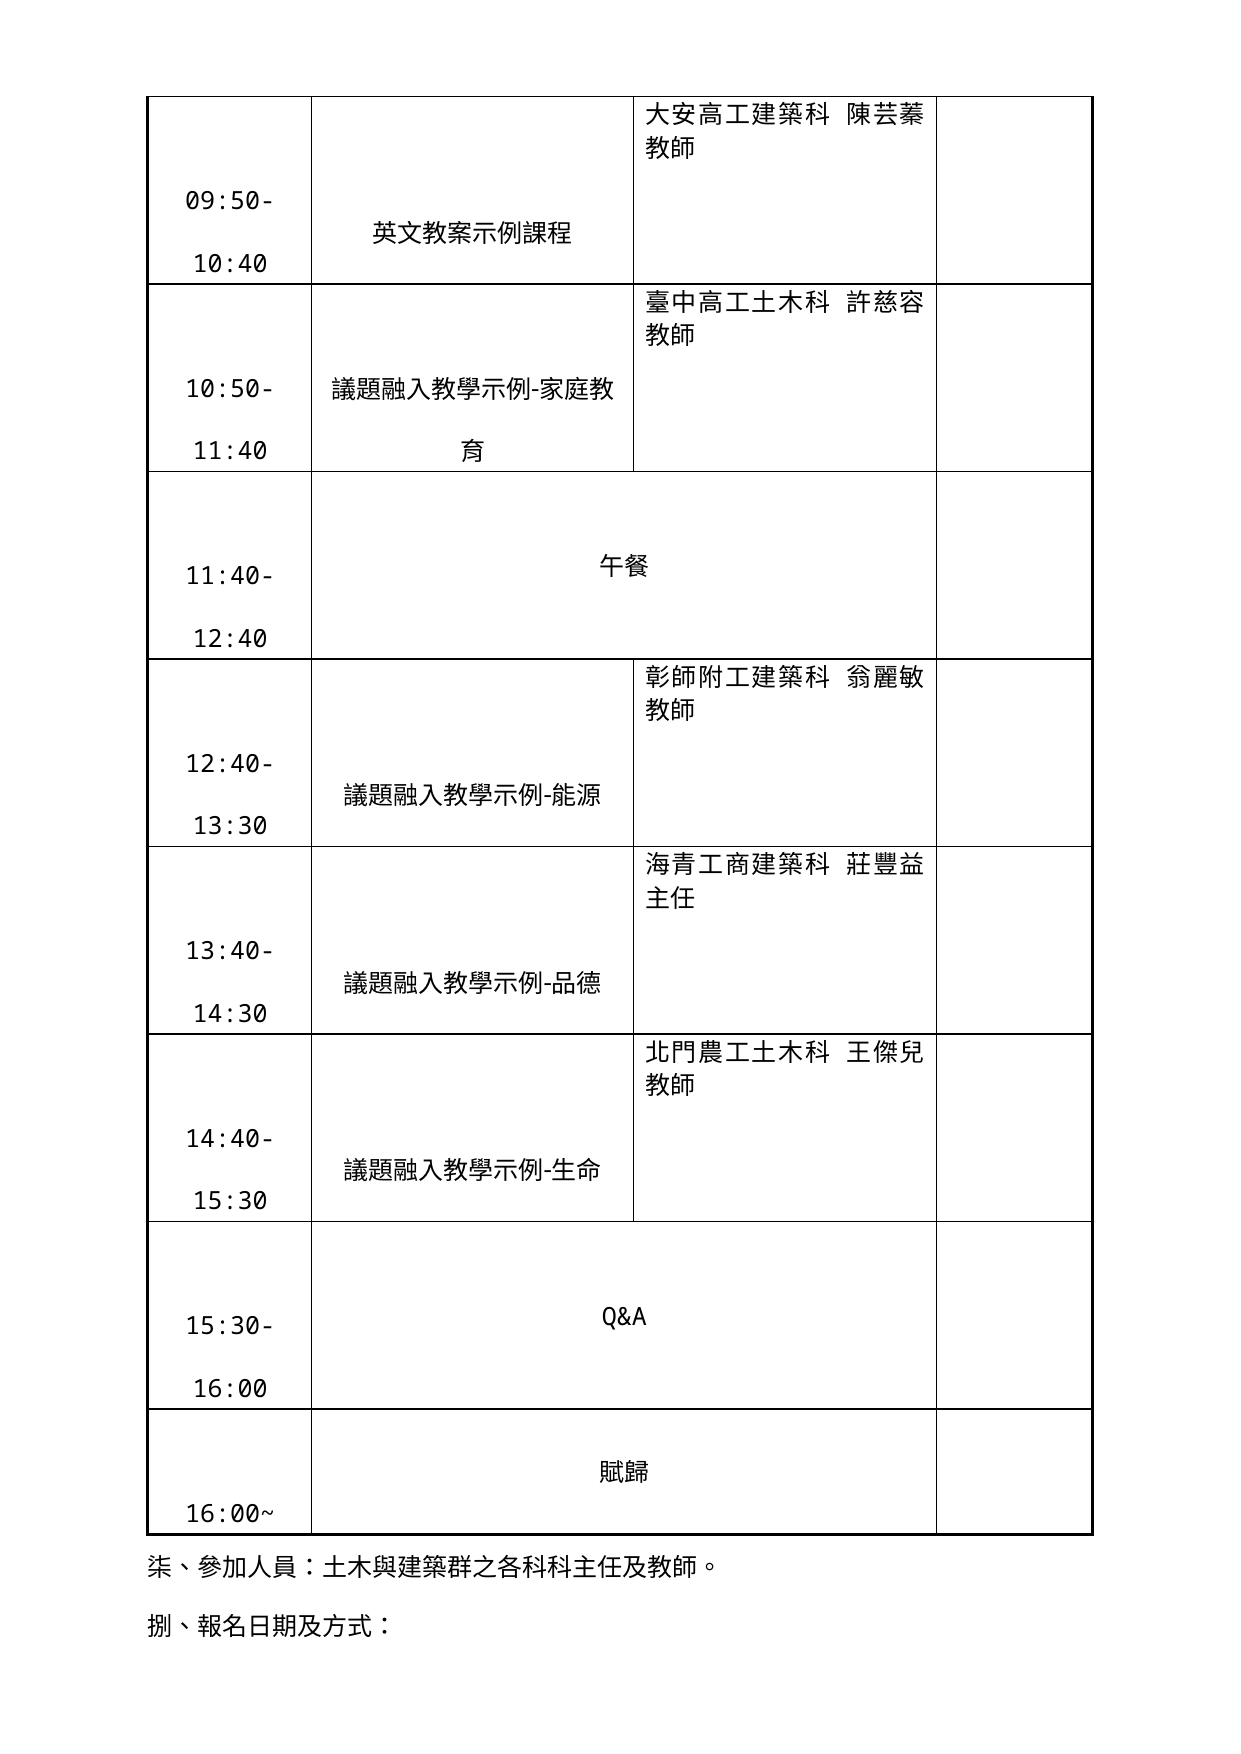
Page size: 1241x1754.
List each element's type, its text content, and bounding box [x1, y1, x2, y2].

table_cell 15:30-16:00 [149, 1222, 311, 1408]
table_cell 議題融入教學示例-生命 [312, 1035, 633, 1221]
table_cell 09:50-10:40 [149, 97, 311, 283]
table_cell 12:40-13:30 [149, 660, 311, 846]
table_cell 13:40-14:30 [149, 847, 311, 1033]
table_cell [937, 472, 1091, 658]
table_cell 臺中高工土木科 許慈容教師 [634, 285, 936, 471]
table_cell [937, 1222, 1091, 1408]
table_cell [937, 285, 1091, 471]
text 捌、報名日期及方式： [148, 1606, 1092, 1643]
table_cell 午餐 [312, 472, 936, 658]
table_cell 議題融入教學示例-能源 [312, 660, 633, 846]
table_cell 北門農工土木科 王傑兒教師 [634, 1035, 936, 1221]
text 柒、參加人員：土木與建築群之各科科主任及教師。 [148, 1548, 1092, 1584]
table_cell 10:50-11:40 [149, 285, 311, 471]
table_cell [937, 1035, 1091, 1221]
table_cell 議題融入教學示例-家庭教育 [312, 285, 633, 471]
table_cell Q&A [312, 1222, 936, 1408]
table_cell [937, 97, 1091, 283]
table_cell 14:40-15:30 [149, 1035, 311, 1221]
table_cell 議題融入教學示例-品德 [312, 847, 633, 1033]
table_cell [937, 660, 1091, 846]
table_cell 賦歸 [312, 1410, 936, 1533]
table_cell [937, 847, 1091, 1033]
table_cell 海青工商建築科 莊豐益主任 [634, 847, 936, 1033]
table_cell 11:40-12:40 [149, 472, 311, 658]
table_cell 16:00~ [149, 1410, 311, 1533]
table_cell [937, 1410, 1091, 1533]
table_cell 英文教案示例課程 [312, 97, 633, 283]
table_cell 大安高工建築科 陳芸蓁教師 [634, 97, 936, 283]
table_cell 彰師附工建築科 翁麗敏教師 [634, 660, 936, 846]
